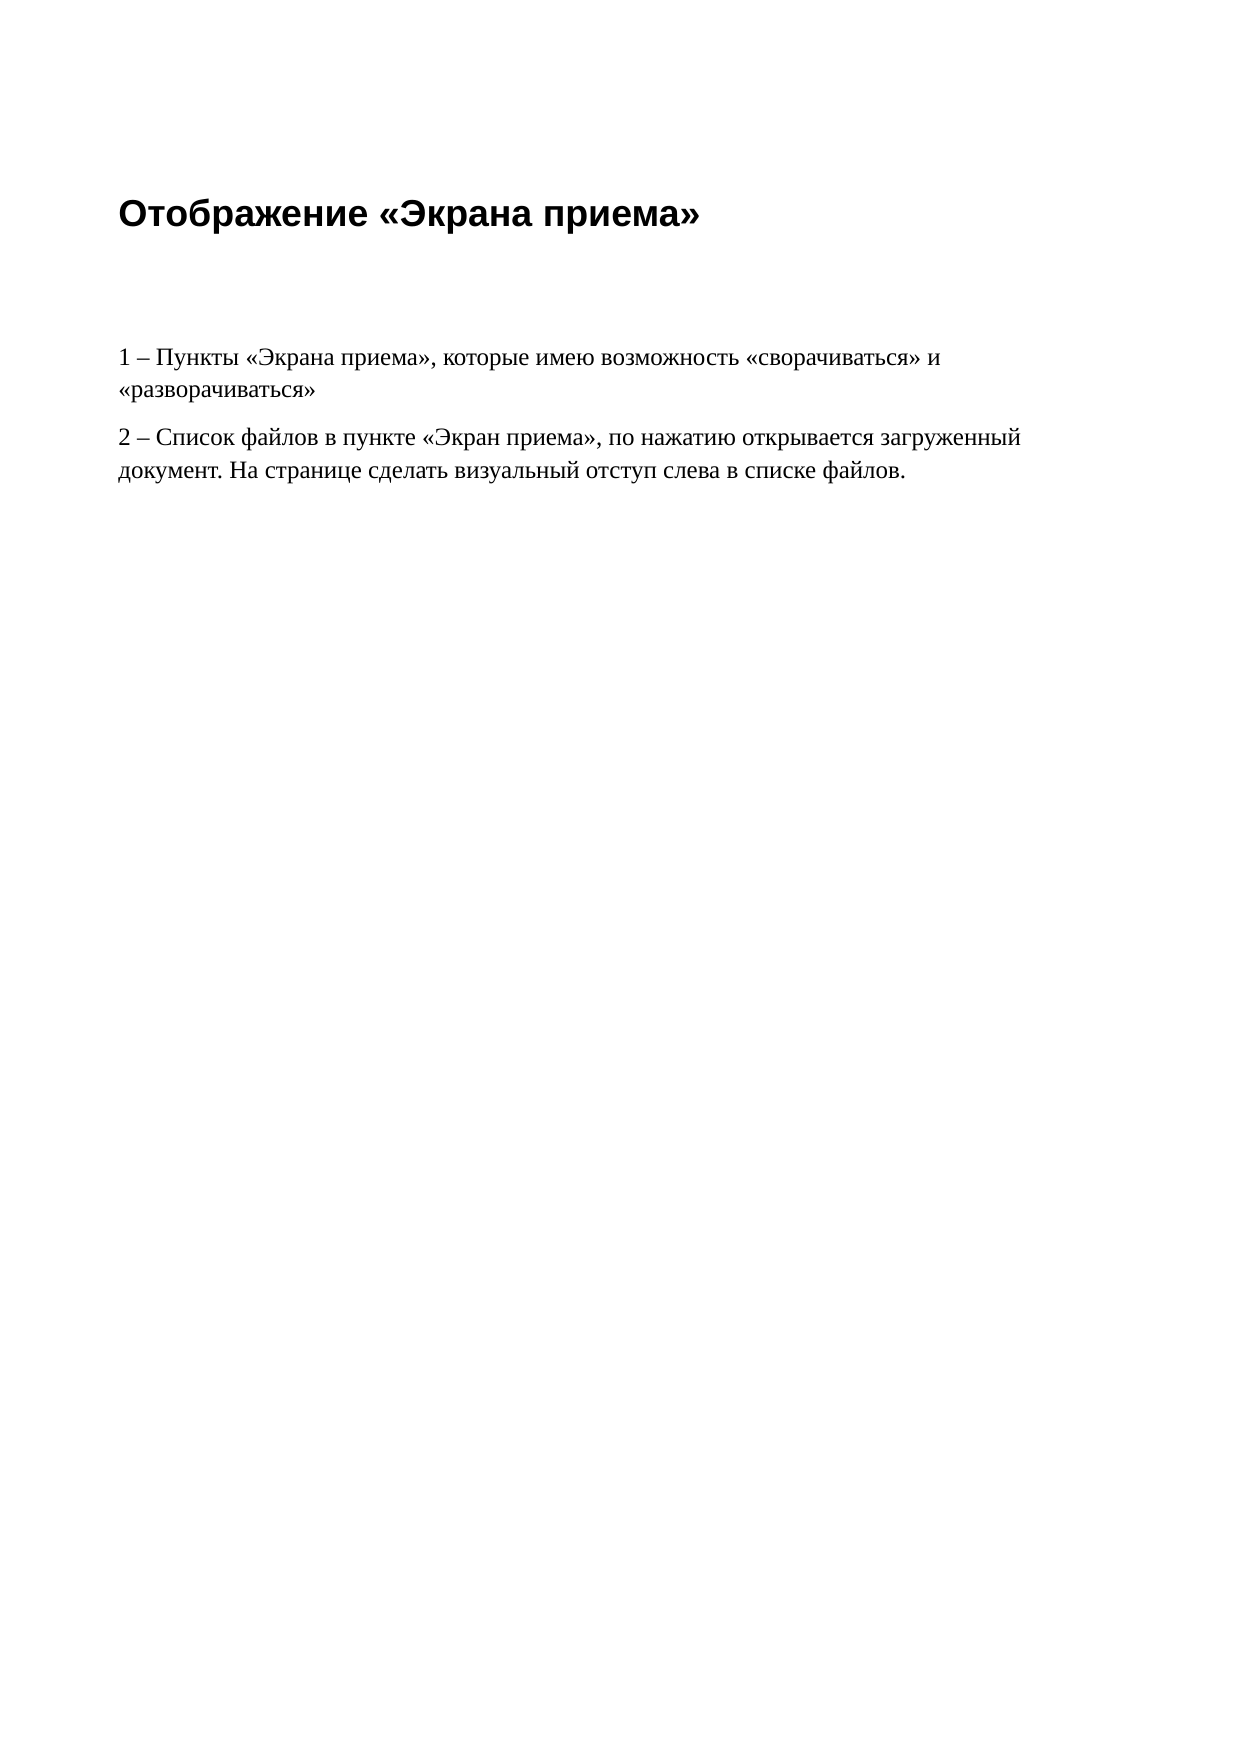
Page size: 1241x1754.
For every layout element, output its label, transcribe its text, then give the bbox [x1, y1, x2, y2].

text 2 – Список файлов в пункте «Экран приема», по нажатию открывается загруженный документ. На странице сделать визуальный отступ слева в списке файлов. [118, 422, 1122, 484]
subtitle Отображение «Экрана приема» [118, 191, 1122, 234]
text 1 – Пункты «Экрана приема», которые имею возможность «сворачиваться» и «разворачиваться» [118, 342, 1122, 403]
